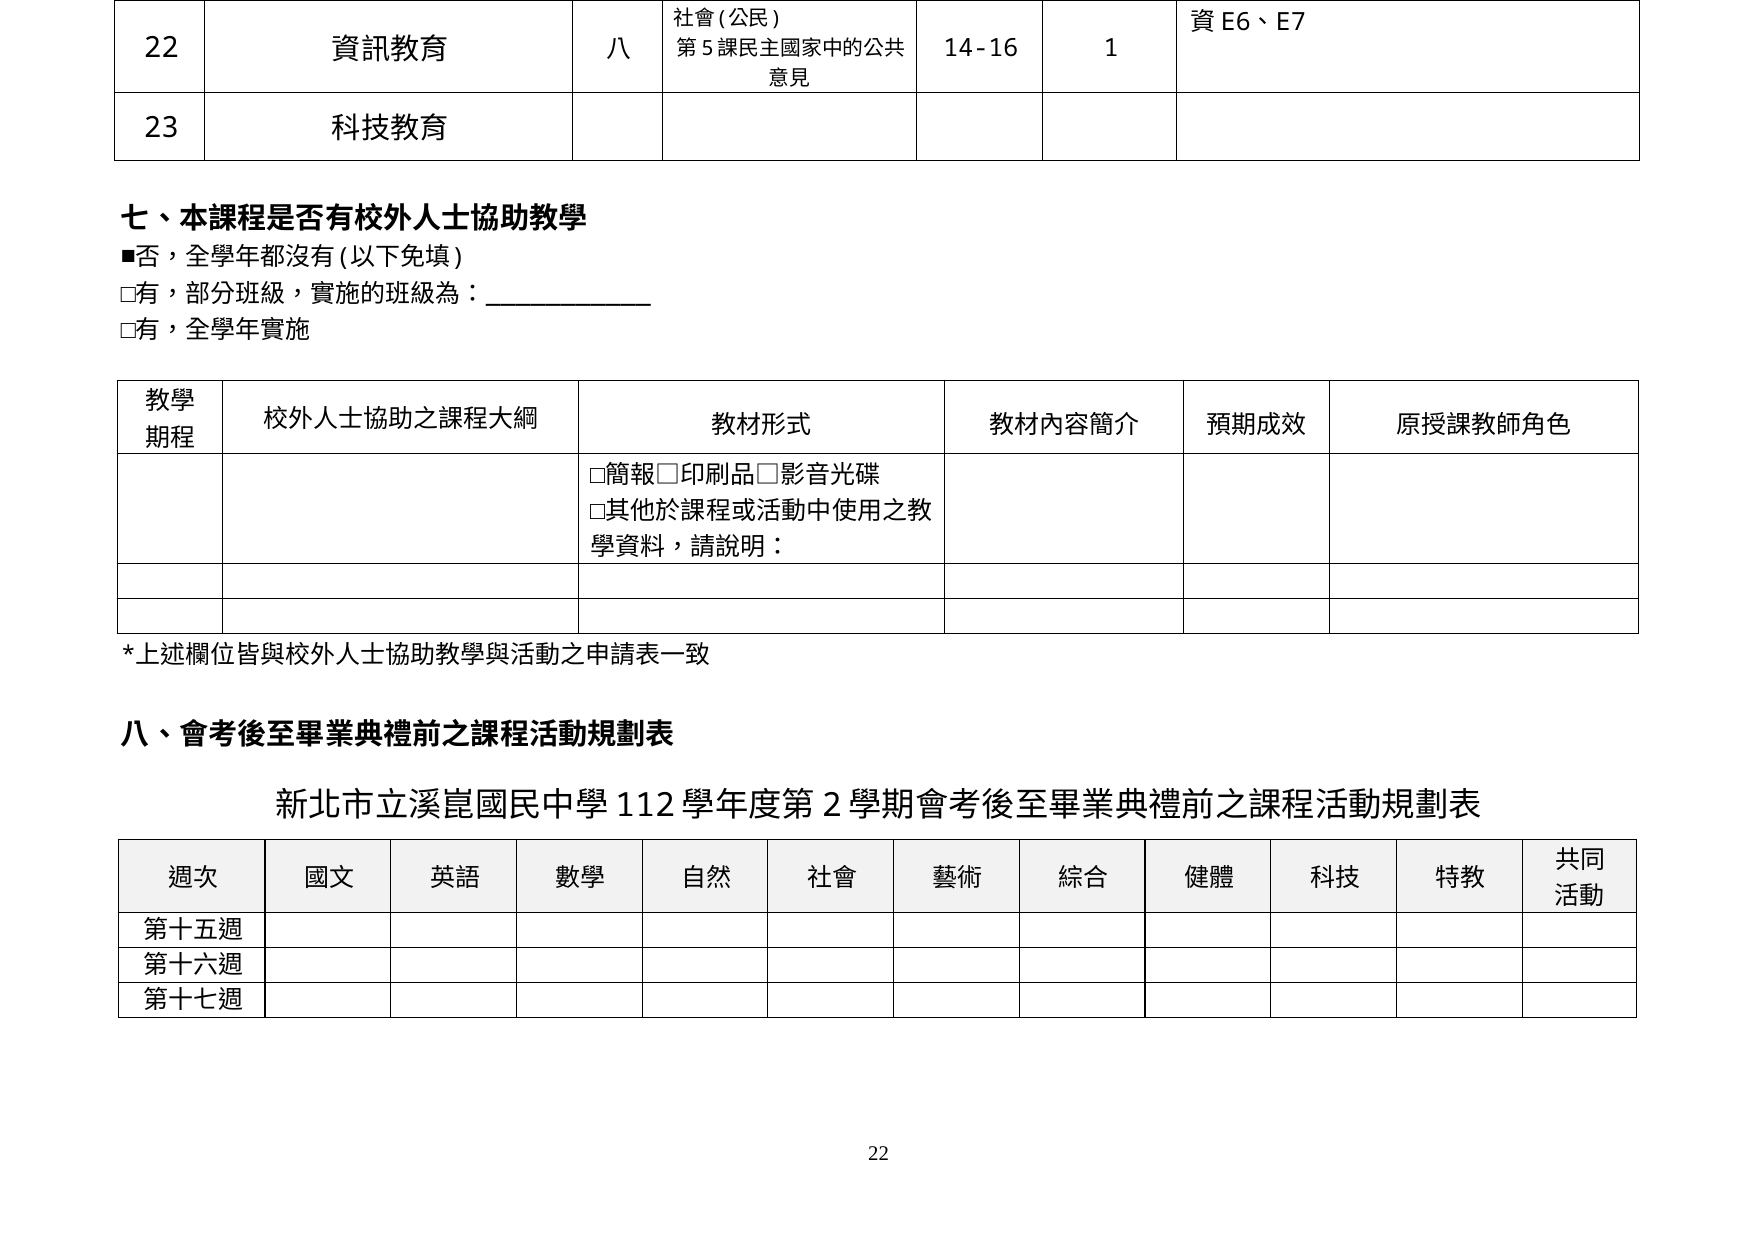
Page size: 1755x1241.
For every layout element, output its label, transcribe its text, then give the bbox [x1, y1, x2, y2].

table_header 健體 [1146, 840, 1270, 912]
table_cell [391, 948, 516, 982]
table_cell [266, 913, 390, 947]
table_cell [768, 983, 893, 1017]
table_cell [1271, 983, 1396, 1017]
table_header 特教 [1397, 840, 1522, 912]
table_cell [894, 913, 1019, 947]
table_cell [1523, 913, 1636, 947]
text 七、本課程是否有校外人士協助教學 [118, 194, 1636, 237]
table_cell 第十六週 [119, 948, 264, 982]
table_header 共同 活動 [1523, 840, 1636, 912]
table_cell [643, 913, 767, 947]
table_cell [1146, 948, 1270, 982]
table_cell [917, 93, 1042, 159]
table_cell 資E6、E7 [1177, 1, 1639, 92]
table_cell [1397, 983, 1522, 1017]
table_header 藝術 [894, 840, 1019, 912]
table_cell [1020, 983, 1144, 1017]
table_cell [945, 599, 1183, 633]
table_cell [663, 93, 916, 159]
table_cell [945, 564, 1183, 598]
table_cell 1 [1043, 1, 1176, 92]
table_cell [266, 948, 390, 982]
table_header 科技 [1271, 840, 1396, 912]
table_cell [391, 983, 516, 1017]
table_cell [1397, 948, 1522, 982]
table_cell [266, 983, 390, 1017]
table_cell [1184, 564, 1329, 598]
table_cell [1330, 564, 1638, 598]
table_cell [643, 948, 767, 982]
table_cell [768, 948, 893, 982]
table_cell [118, 564, 222, 598]
table_cell [1146, 913, 1270, 947]
table_cell [1330, 454, 1638, 563]
table_header 校外人士協助之課程大綱 [223, 381, 578, 453]
table_cell □簡報□印刷品□影音光碟 □其他於課程或活動中使用之教學資料，請說明： [579, 454, 944, 563]
table_cell [579, 599, 944, 633]
table_cell 14-16 [917, 1, 1042, 92]
table_cell [1397, 913, 1522, 947]
table_header 教材內容簡介 [945, 381, 1183, 453]
table_header 原授課教師角色 [1330, 381, 1638, 453]
table_cell [1271, 948, 1396, 982]
text □有，全學年實施 [118, 309, 1636, 346]
table_cell [223, 599, 578, 633]
table_header 週次 [119, 840, 264, 912]
table_cell [1146, 983, 1270, 1017]
table_header 數學 [517, 840, 642, 912]
table_cell [517, 913, 642, 947]
text *上述欄位皆與校外人士協助教學與活動之申請表一致 [118, 634, 1636, 671]
table_cell [1177, 93, 1639, 159]
table_cell 科技教育 [205, 93, 572, 159]
text 八、會考後至畢業典禮前之課程活動規劃表 [118, 710, 1636, 752]
table_cell 第十五週 [119, 913, 264, 947]
table_cell [573, 93, 662, 159]
table_cell [391, 913, 516, 947]
table_header 國文 [266, 840, 390, 912]
table_cell 八 [573, 1, 662, 92]
table_cell [1523, 948, 1636, 982]
table_cell [517, 948, 642, 982]
table_cell [945, 454, 1183, 563]
table_header 自然 [643, 840, 767, 912]
table_cell 資訊教育 [205, 1, 572, 92]
table_cell [768, 913, 893, 947]
table_header 預期成效 [1184, 381, 1329, 453]
table_cell [118, 454, 222, 563]
table_header 英語 [391, 840, 516, 912]
table_cell [643, 983, 767, 1017]
table_cell [1184, 599, 1329, 633]
table_cell [1020, 948, 1144, 982]
table_cell [1020, 913, 1144, 947]
text □有，部分班級，實施的班級為：___________ [118, 273, 1636, 309]
table_cell 22 [115, 1, 204, 92]
table_cell [1184, 454, 1329, 563]
table_cell [894, 948, 1019, 982]
table_header 教材形式 [579, 381, 944, 453]
text 新北市立溪崑國民中學112學年度第2學期會考後至畢業典禮前之課程活動規劃表 [118, 777, 1636, 826]
table_cell [517, 983, 642, 1017]
table_cell [223, 454, 578, 563]
table_cell 第十七週 [119, 983, 264, 1017]
table_header 教學 期程 [118, 381, 222, 453]
table_cell [894, 983, 1019, 1017]
table_cell [223, 564, 578, 598]
table_header 綜合 [1020, 840, 1144, 912]
table_cell [1330, 599, 1638, 633]
table_cell [1043, 93, 1176, 159]
table_cell [1271, 913, 1396, 947]
table_cell 23 [115, 93, 204, 159]
table_cell 社會(公民) 第5課民主國家中的公共意見 [663, 1, 916, 92]
table_cell [1523, 983, 1636, 1017]
table_cell [579, 564, 944, 598]
table_cell [118, 599, 222, 633]
text ■否，全學年都沒有(以下免填) [118, 237, 1636, 273]
table_header 社會 [768, 840, 893, 912]
